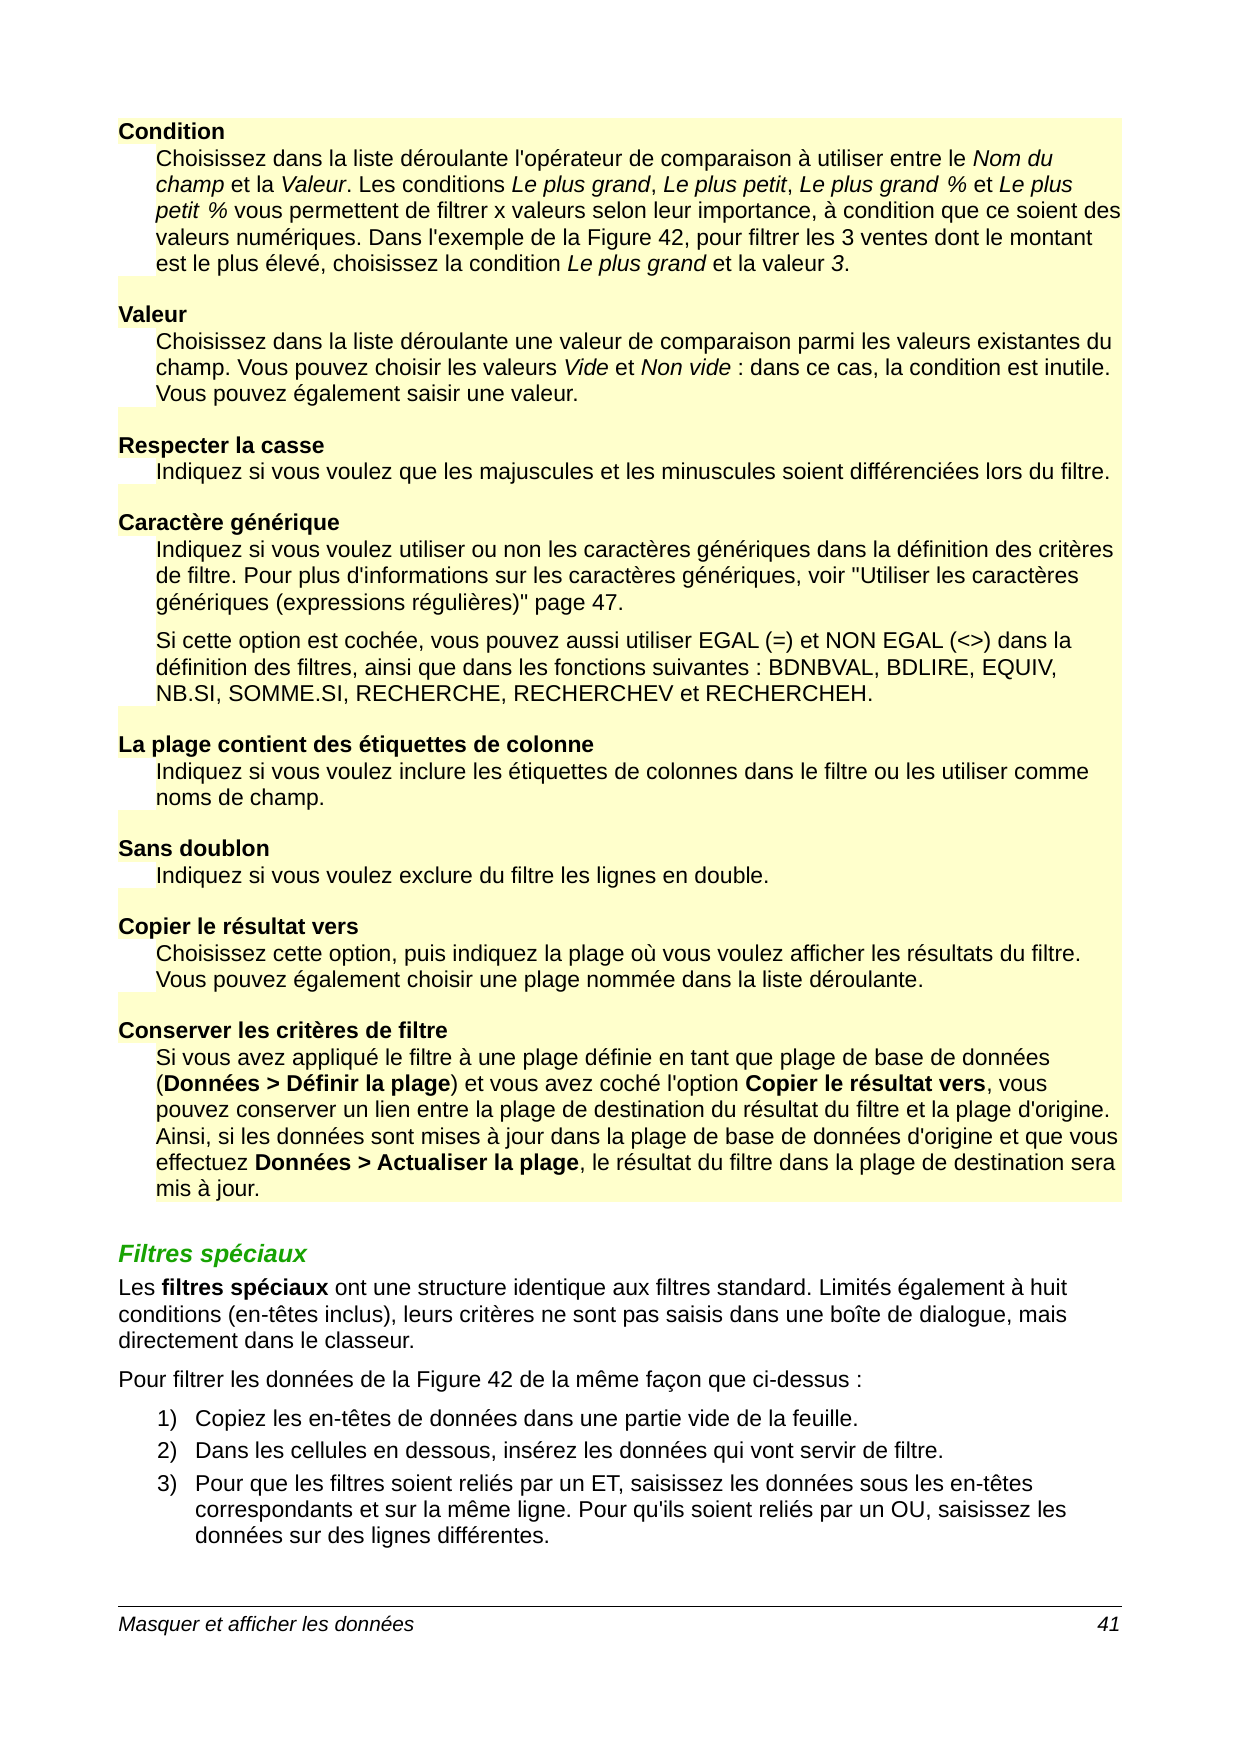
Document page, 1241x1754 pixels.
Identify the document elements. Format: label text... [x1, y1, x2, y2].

text Conserver les critères de filtre [118, 1017, 1122, 1043]
text Valeur [118, 301, 1122, 328]
text Choisissez cette option, puis indiquez la plage où vous voulez afficher les résultats du filtre. Vous pouvez également choisir une plage nommée dans la liste déroulante. [156, 939, 1122, 992]
text Si vous avez appliqué le filtre à une plage définie en tant que plage de base de données (Données > Définir la plage) et vous avez coché l'option Copier le résultat vers, vous pouvez conserver un lien entre la plage de destination du résultat du filtre et la plage d'origine. Ainsi, si les données sont mises à jour dans la plage de base de données d'origine et que vous effectuez Données > Actualiser la plage, le résultat du filtre dans la plage de destination sera mis à jour. [156, 1043, 1122, 1202]
text Sans doublon [118, 835, 1122, 862]
text Indiquez si vous voulez utiliser ou non les caractères génériques dans la définition des critères de filtre. Pour plus d'informations sur les caractères génériques, voir "Utiliser les caractères génériques (expressions régulières)" page 47. [156, 536, 1122, 615]
list Pour que les filtres soient reliés par un ET, saisissez les données sous les en-têtes correspondants et sur la même ligne. Pour qu'ils soient reliés par un OU, saisissez les données sur des lignes différentes. [177, 1470, 1122, 1549]
subtitle Filtres spéciaux [118, 1239, 1122, 1268]
text Indiquez si vous voulez que les majuscules et les minuscules soient différenciées lors du filtre. [156, 458, 1122, 484]
text Condition [118, 118, 1122, 144]
text Caractère générique [118, 509, 1122, 536]
text Pour filtrer les données de la Figure 42 de la même façon que ci-dessus : [118, 1366, 1122, 1392]
list Dans les cellules en dessous, insérez les données qui vont servir de filtre. [177, 1437, 1122, 1463]
list Copiez les en-têtes de données dans une partie vide de la feuille. [177, 1404, 1122, 1431]
text La plage contient des étiquettes de colonne [118, 731, 1122, 758]
text Si cette option est cochée, vous pouvez aussi utiliser EGAL (=) et NON EGAL (<>) dans la définition des filtres, ainsi que dans les fonctions suivantes : BDNBVAL, BDLIRE, EQUIV, NB.SI, SOMME.SI, RECHERCHE, RECHERCHEV et RECHERCHEH. [156, 627, 1122, 706]
text Les filtres spéciaux ont une structure identique aux filtres standard. Limités également à huit conditions (en-têtes inclus), leurs critères ne sont pas saisis dans une boîte de dialogue, mais directement dans le classeur. [118, 1274, 1122, 1353]
text Indiquez si vous voulez exclure du filtre les lignes en double. [156, 862, 1122, 888]
text Choisissez dans la liste déroulante une valeur de comparaison parmi les valeurs existantes du champ. Vous pouvez choisir les valeurs Vide et Non vide : dans ce cas, la condition est inutile. Vous pouvez également saisir une valeur. [156, 328, 1122, 407]
text Copier le résultat vers [118, 913, 1122, 939]
text Respecter la casse [118, 432, 1122, 458]
text Indiquez si vous voulez inclure les étiquettes de colonnes dans le filtre ou les utiliser comme noms de champ. [156, 758, 1122, 810]
text Choisissez dans la liste déroulante l'opérateur de comparaison à utiliser entre le Nom du champ et la Valeur. Les conditions Le plus grand, Le plus petit, Le plus grand % et Le plus petit % vous permettent de filtrer x valeurs selon leur importance, à condition que ce soient des valeurs numériques. Dans l'exemple de la Figure 42, pour filtrer les 3 ventes dont le montant est le plus élevé, choisissez la condition Le plus grand et la valeur 3. [156, 144, 1122, 276]
